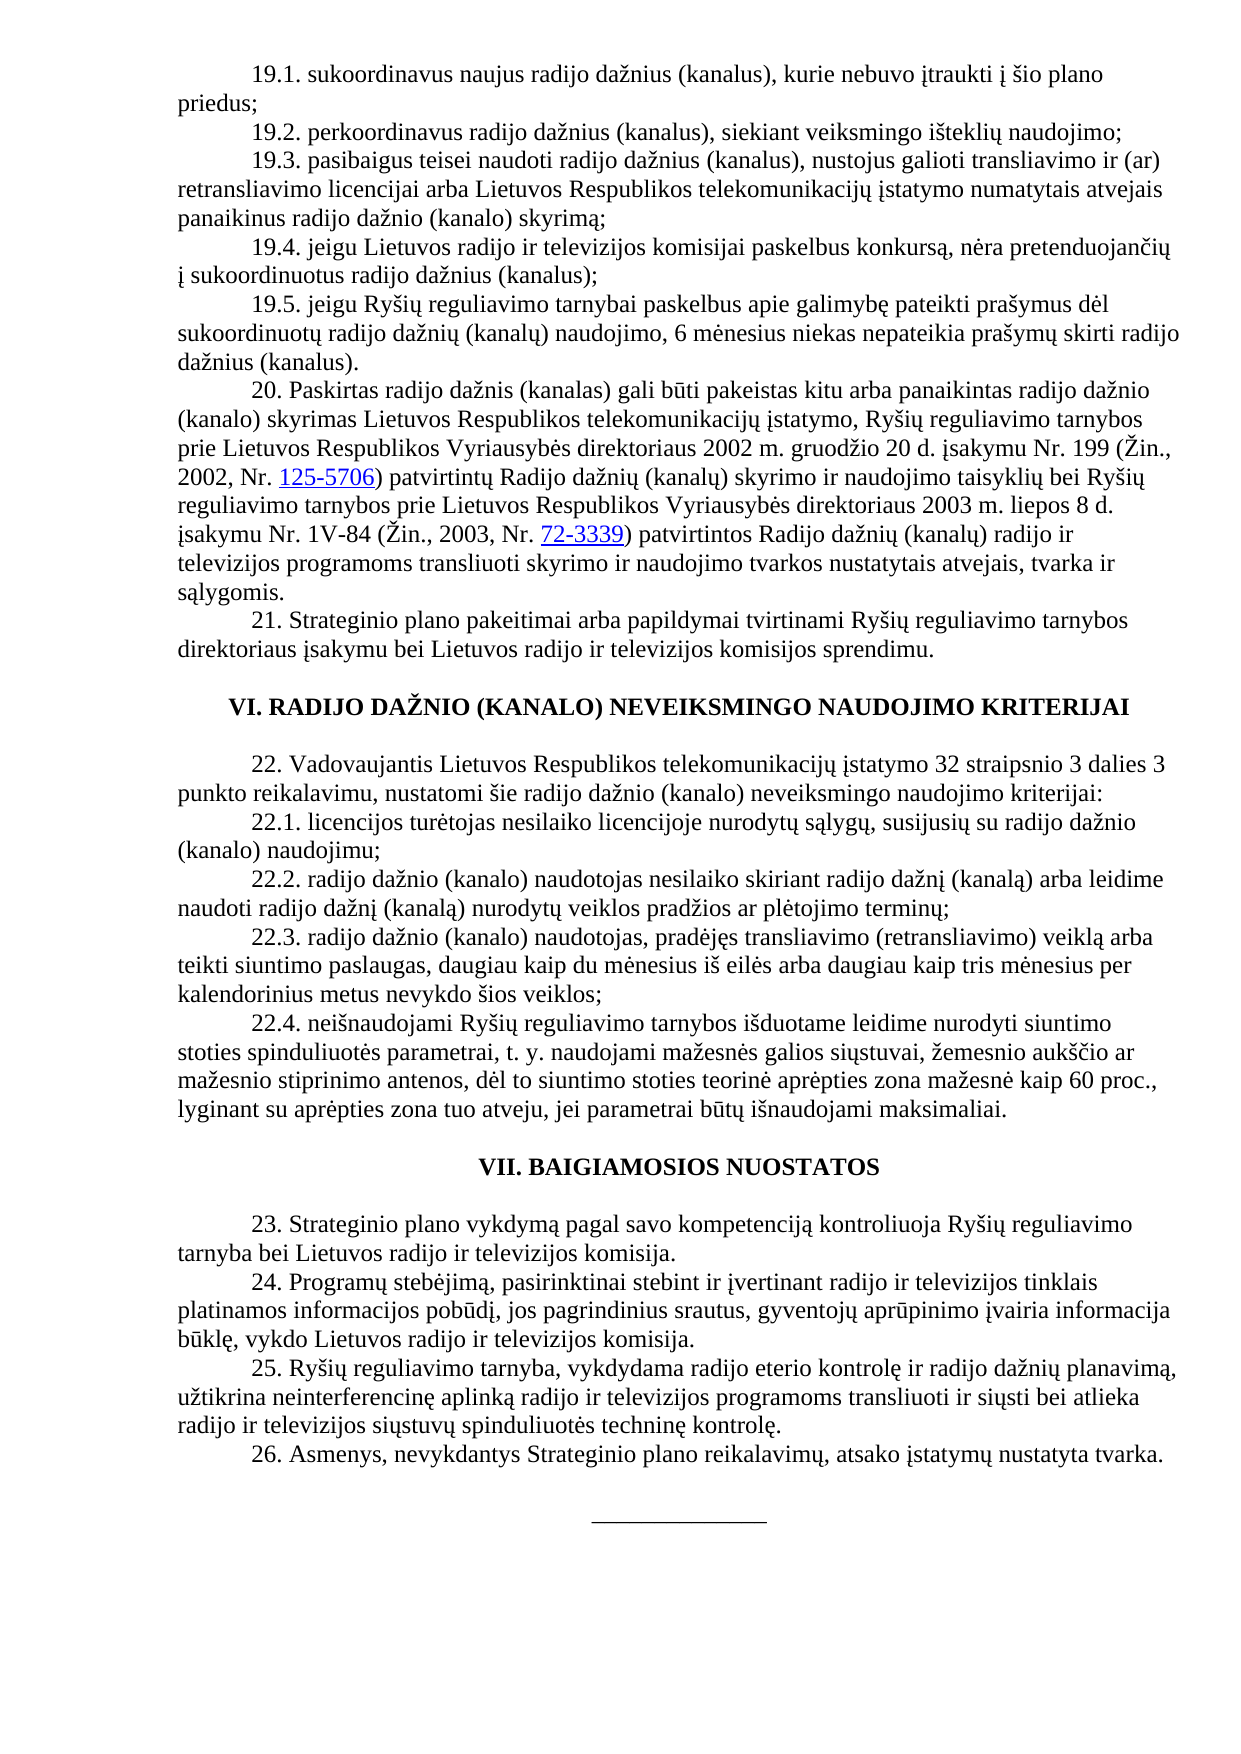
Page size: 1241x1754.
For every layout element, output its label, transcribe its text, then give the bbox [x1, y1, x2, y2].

text 19.1. sukoordinavus naujus radijo dažnius (kanalus), kurie nebuvo įtraukti į šio plano priedus; [177, 59, 1181, 117]
text 25. Ryšių reguliavimo tarnyba, vykdydama radijo eterio kontrolę ir radijo dažnių planavimą, užtikrina neinterferencinę aplinką radijo ir televizijos programoms transliuoti ir siųsti bei atlieka radijo ir televizijos siųstuvų spinduliuotės techninę kontrolę. [177, 1353, 1181, 1439]
text VII. BAIGIAMOSIOS NUOSTATOS [177, 1152, 1181, 1180]
text 19.5. jeigu Ryšių reguliavimo tarnybai paskelbus apie galimybę pateikti prašymus dėl sukoordinuotų radijo dažnių (kanalų) naudojimo, 6 mėnesius niekas nepateikia prašymų skirti radijo dažnius (kanalus). [177, 289, 1181, 375]
text 19.2. perkoordinavus radijo dažnius (kanalus), siekiant veiksmingo išteklių naudojimo; [177, 117, 1181, 145]
text 19.4. jeigu Lietuvos radijo ir televizijos komisijai paskelbus konkursą, nėra pretenduojančių į sukoordinuotus radijo dažnius (kanalus); [177, 232, 1181, 289]
text 23. Strateginio plano vykdymą pagal savo kompetenciją kontroliuoja Ryšių reguliavimo tarnyba bei Lietuvos radijo ir televizijos komisija. [177, 1209, 1181, 1267]
text 22.3. radijo dažnio (kanalo) naudotojas, pradėjęs transliavimo (retransliavimo) veiklą arba teikti siuntimo paslaugas, daugiau kaip du mėnesius iš eilės arba daugiau kaip tris mėnesius per kalendorinius metus nevykdo šios veiklos; [177, 922, 1181, 1008]
text 22. Vadovaujantis Lietuvos Respublikos telekomunikacijų įstatymo 32 straipsnio 3 dalies 3 punkto reikalavimu, nustatomi šie radijo dažnio (kanalo) neveiksmingo naudojimo kriterijai: [177, 749, 1181, 807]
text 22.4. neišnaudojami Ryšių reguliavimo tarnybos išduotame leidime nurodyti siuntimo stoties spinduliuotės parametrai, t. y. naudojami mažesnės galios siųstuvai, žemesnio aukščio ar mažesnio stiprinimo antenos, dėl to siuntimo stoties teorinė aprėpties zona mažesnė kaip 60 proc., lyginant su aprėpties zona tuo atveju, jei parametrai būtų išnaudojami maksimaliai. [177, 1008, 1181, 1123]
text 22.1. licencijos turėtojas nesilaiko licencijoje nurodytų sąlygų, susijusių su radijo dažnio (kanalo) naudojimu; [177, 807, 1181, 864]
text 24. Programų stebėjimą, pasirinktinai stebint ir įvertinant radijo ir televizijos tinklais platinamos informacijos pobūdį, jos pagrindinius srautus, gyventojų aprūpinimo įvairia informacija būklę, vykdo Lietuvos radijo ir televizijos komisija. [177, 1267, 1181, 1353]
text 21. Strateginio plano pakeitimai arba papildymai tvirtinami Ryšių reguliavimo tarnybos direktoriaus įsakymu bei Lietuvos radijo ir televizijos komisijos sprendimu. [177, 605, 1181, 663]
text 22.2. radijo dažnio (kanalo) naudotojas nesilaiko skiriant radijo dažnį (kanalą) arba leidime naudoti radijo dažnį (kanalą) nurodytų veiklos pradžios ar plėtojimo terminų; [177, 864, 1181, 922]
text ______________ [177, 1497, 1181, 1525]
text 20. Paskirtas radijo dažnis (kanalas) gali būti pakeistas kitu arba panaikintas radijo dažnio (kanalo) skyrimas Lietuvos Respublikos telekomunikacijų įstatymo, Ryšių reguliavimo tarnybos prie Lietuvos Respublikos Vyriausybės direktoriaus 2002 m. gruodžio 20 d. įsakymu Nr. 199 (Žin., 2002, Nr. 125-5706) patvirtintų Radijo dažnių (kanalų) skyrimo ir naudojimo taisyklių bei Ryšių reguliavimo tarnybos prie Lietuvos Respublikos Vyriausybės direktoriaus 2003 m. liepos 8 d. įsakymu Nr. 1V-84 (Žin., 2003, Nr. 72-3339) patvirtintos Radijo dažnių (kanalų) radijo ir televizijos programoms transliuoti skyrimo ir naudojimo tvarkos nustatytais atvejais, tvarka ir sąlygomis. [177, 375, 1181, 605]
text 26. Asmenys, nevykdantys Strateginio plano reikalavimų, atsako įstatymų nustatyta tvarka. [177, 1439, 1181, 1468]
text 19.3. pasibaigus teisei naudoti radijo dažnius (kanalus), nustojus galioti transliavimo ir (ar) retransliavimo licencijai arba Lietuvos Respublikos telekomunikacijų įstatymo numatytais atvejais panaikinus radijo dažnio (kanalo) skyrimą; [177, 145, 1181, 232]
text VI. RADIJO DAŽNIO (KANALO) NEVEIKSMINGO NAUDOJIMO KRITERIJAI [177, 692, 1181, 720]
